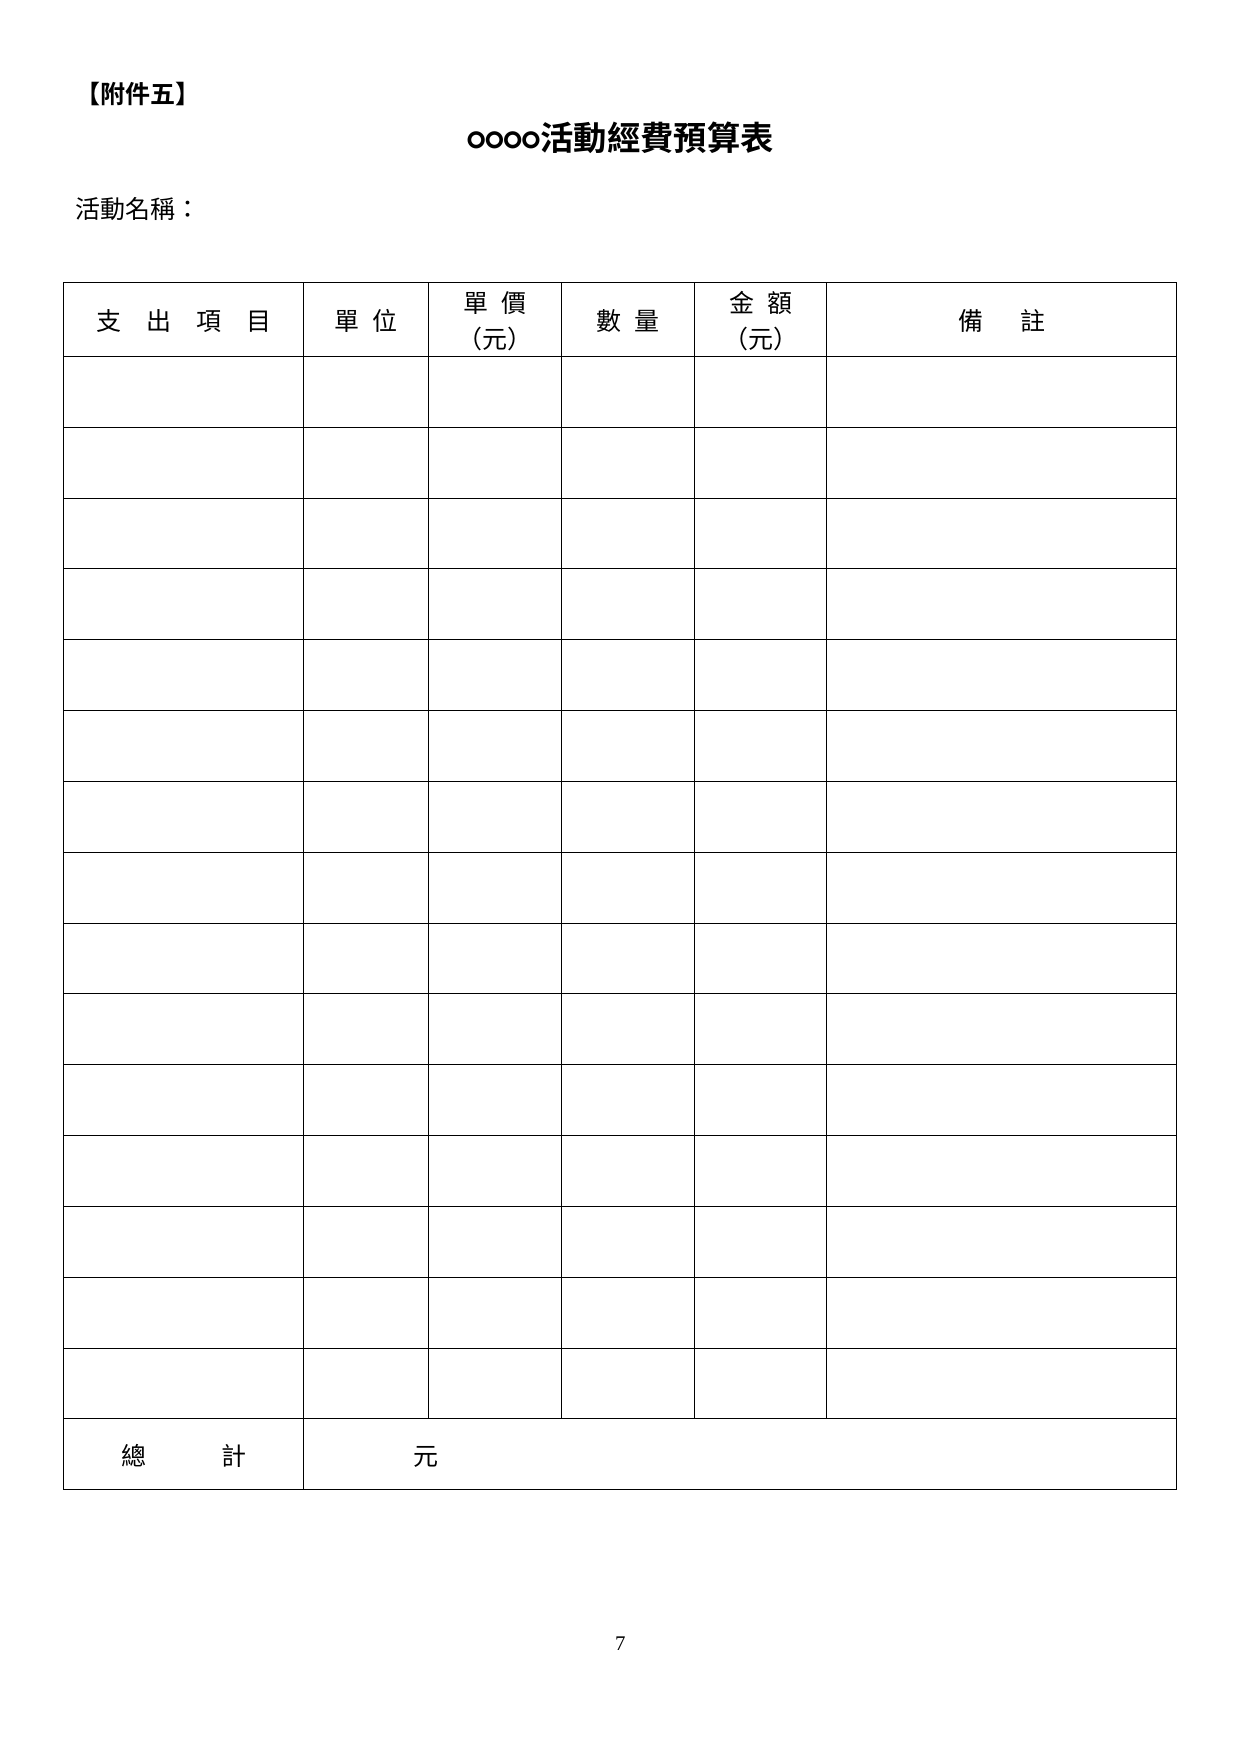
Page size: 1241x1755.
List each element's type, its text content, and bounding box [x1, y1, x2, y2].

table_header 單 位 [304, 283, 428, 356]
table_cell [827, 640, 1176, 710]
text ○○○○活動經費預算表 [75, 111, 1165, 159]
table_cell [64, 428, 303, 497]
table_cell [562, 569, 694, 639]
table_cell [429, 711, 561, 781]
table_cell [429, 1065, 561, 1135]
table_cell [695, 1136, 826, 1206]
table_cell 元 [304, 1419, 1176, 1489]
table_cell [429, 640, 561, 710]
table_cell [304, 711, 428, 781]
table_cell [304, 357, 428, 427]
table_cell [827, 924, 1176, 993]
table_cell [695, 1207, 826, 1277]
table_header 單 價 （元） [429, 283, 561, 356]
table_cell [695, 853, 826, 922]
table_cell [827, 1207, 1176, 1277]
table_cell [304, 428, 428, 497]
table_cell [64, 499, 303, 568]
table_cell [304, 994, 428, 1064]
table_cell [562, 640, 694, 710]
table_cell [429, 1278, 561, 1347]
table_cell [562, 1349, 694, 1418]
table_cell [429, 1136, 561, 1206]
table_cell [429, 853, 561, 922]
table_header 數 量 [562, 283, 694, 356]
table_cell [429, 994, 561, 1064]
table_cell [827, 853, 1176, 922]
table_cell [562, 428, 694, 497]
table_cell [695, 994, 826, 1064]
table_cell [695, 1065, 826, 1135]
table_cell [827, 499, 1176, 568]
table_cell [695, 711, 826, 781]
table_cell [64, 853, 303, 922]
table_cell [304, 1207, 428, 1277]
table_cell [304, 1349, 428, 1418]
table_cell 總 計 [64, 1419, 303, 1489]
table_cell [304, 853, 428, 922]
table_cell [827, 711, 1176, 781]
table_cell [429, 924, 561, 993]
table_cell [827, 1065, 1176, 1135]
table_cell [64, 1065, 303, 1135]
table_cell [695, 782, 826, 852]
table_cell [695, 499, 826, 568]
table_cell [562, 357, 694, 427]
table_cell [429, 428, 561, 497]
table_cell [827, 1278, 1176, 1347]
table_cell [695, 924, 826, 993]
table_cell [695, 428, 826, 497]
table_cell [304, 1136, 428, 1206]
table_cell [64, 640, 303, 710]
table_cell [695, 1278, 826, 1347]
table_cell [64, 1136, 303, 1206]
table_cell [562, 1136, 694, 1206]
table_cell [562, 853, 694, 922]
table_cell [304, 1065, 428, 1135]
table_cell [827, 569, 1176, 639]
table_cell [827, 1349, 1176, 1418]
table_cell [695, 1349, 826, 1418]
table_cell [304, 640, 428, 710]
table_header 備 註 [827, 283, 1176, 356]
table_cell [429, 357, 561, 427]
table_cell [562, 994, 694, 1064]
table_cell [562, 924, 694, 993]
table_cell [827, 782, 1176, 852]
table_cell [64, 782, 303, 852]
table_cell [64, 357, 303, 427]
table_cell [64, 924, 303, 993]
table_cell [562, 1278, 694, 1347]
table_cell [64, 1207, 303, 1277]
table_cell [429, 782, 561, 852]
table_cell [429, 569, 561, 639]
table_cell [304, 569, 428, 639]
table_cell [562, 1065, 694, 1135]
table_cell [304, 782, 428, 852]
table_header 金 額 （元） [695, 283, 826, 356]
table_cell [562, 1207, 694, 1277]
table_cell [827, 994, 1176, 1064]
table_cell [429, 1207, 561, 1277]
table_cell [304, 499, 428, 568]
table_header 支 出 項 目 [64, 283, 303, 356]
table_cell [827, 1136, 1176, 1206]
table_cell [827, 428, 1176, 497]
text 【附件五】 [75, 75, 1165, 111]
table_cell [304, 1278, 428, 1347]
table_cell [64, 569, 303, 639]
table_cell [695, 640, 826, 710]
table_cell [695, 569, 826, 639]
table_cell [562, 499, 694, 568]
table_cell [562, 782, 694, 852]
table_cell [64, 1278, 303, 1347]
table_cell [64, 994, 303, 1064]
table_cell [429, 499, 561, 568]
table_cell [304, 924, 428, 993]
text 活動名稱： [75, 190, 1165, 226]
table_cell [695, 357, 826, 427]
table_cell [64, 711, 303, 781]
table_cell [562, 711, 694, 781]
table_cell [827, 357, 1176, 427]
table_cell [429, 1349, 561, 1418]
table_cell [64, 1349, 303, 1418]
